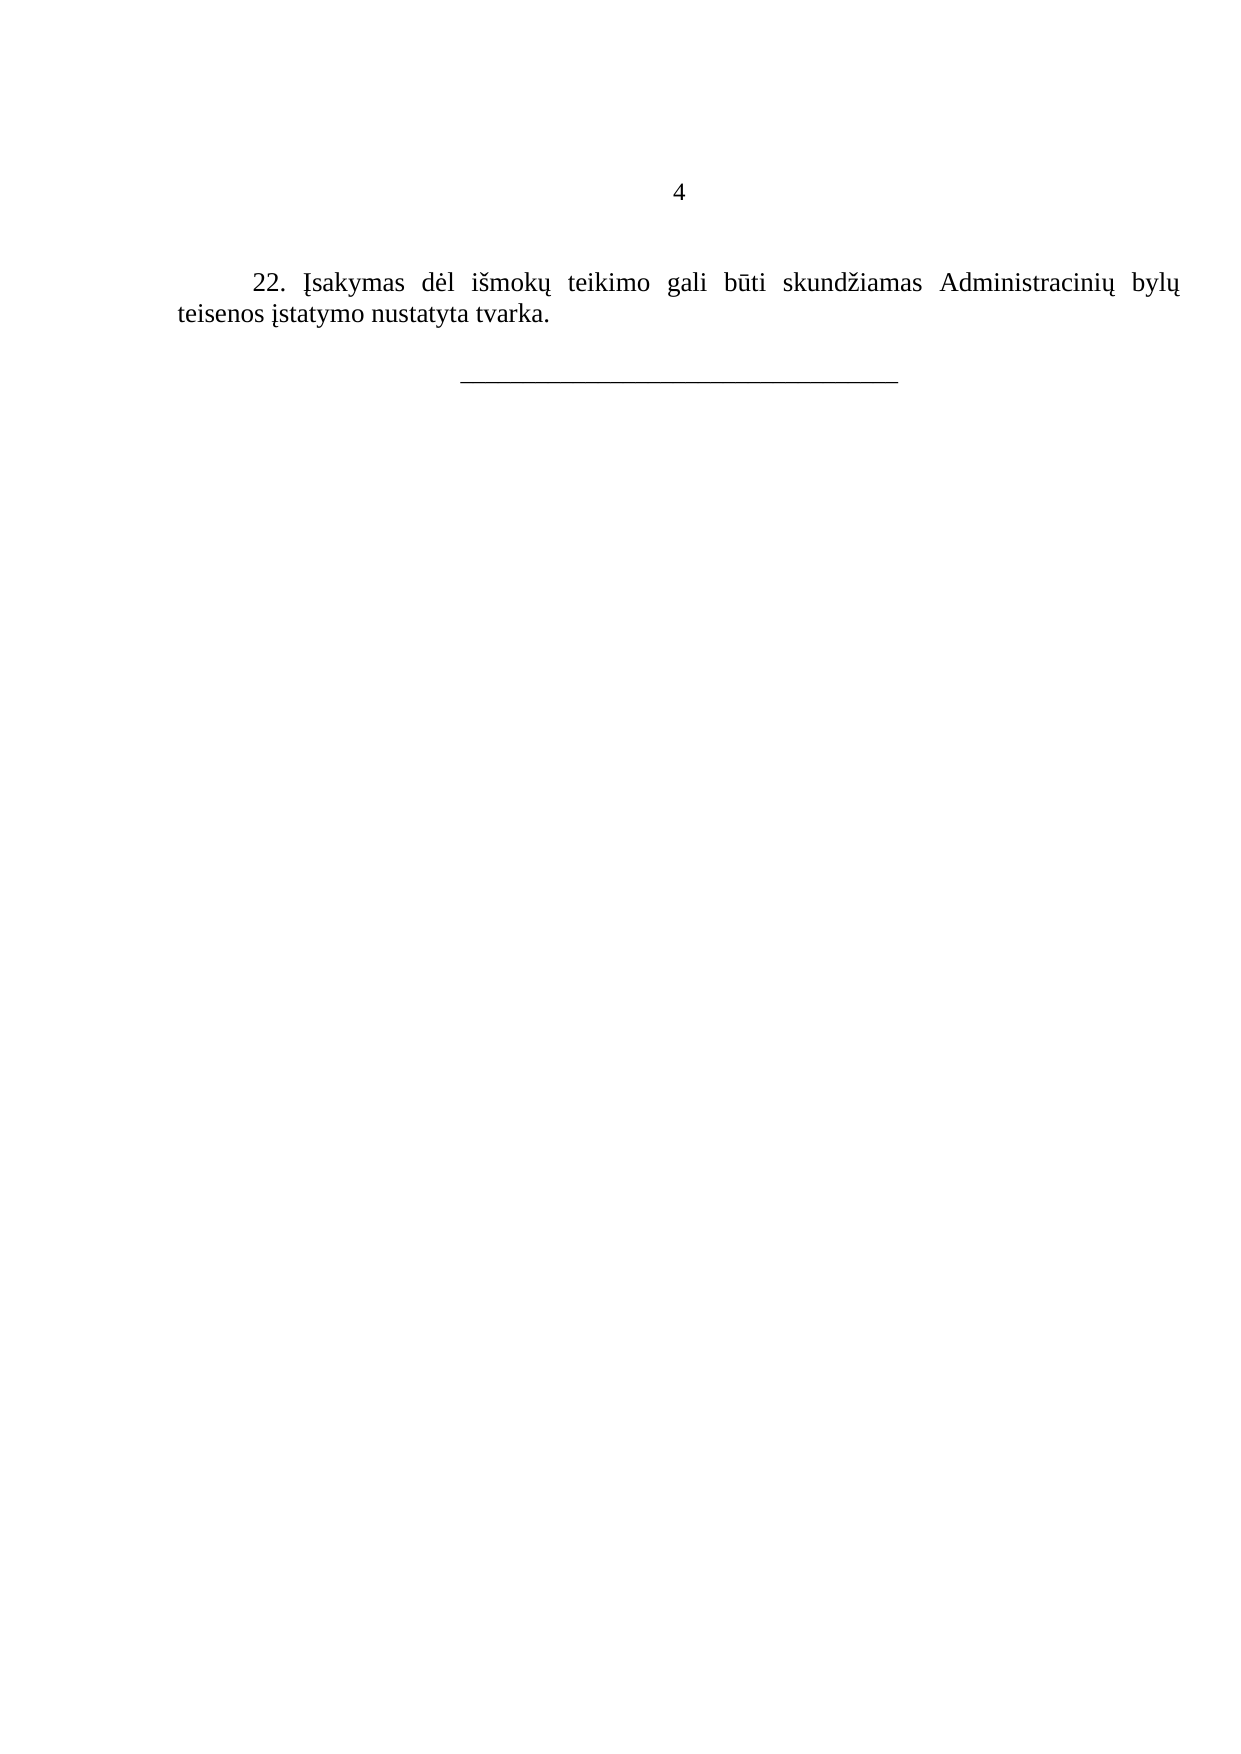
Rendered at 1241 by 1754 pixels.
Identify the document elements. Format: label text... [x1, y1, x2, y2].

text ___________________________________ [177, 357, 1181, 386]
text 22. Įsakymas dėl išmokų teikimo gali būti skundžiamas Administracinių bylų teisenos įstatymo nustatyta tvarka. [177, 266, 1181, 328]
